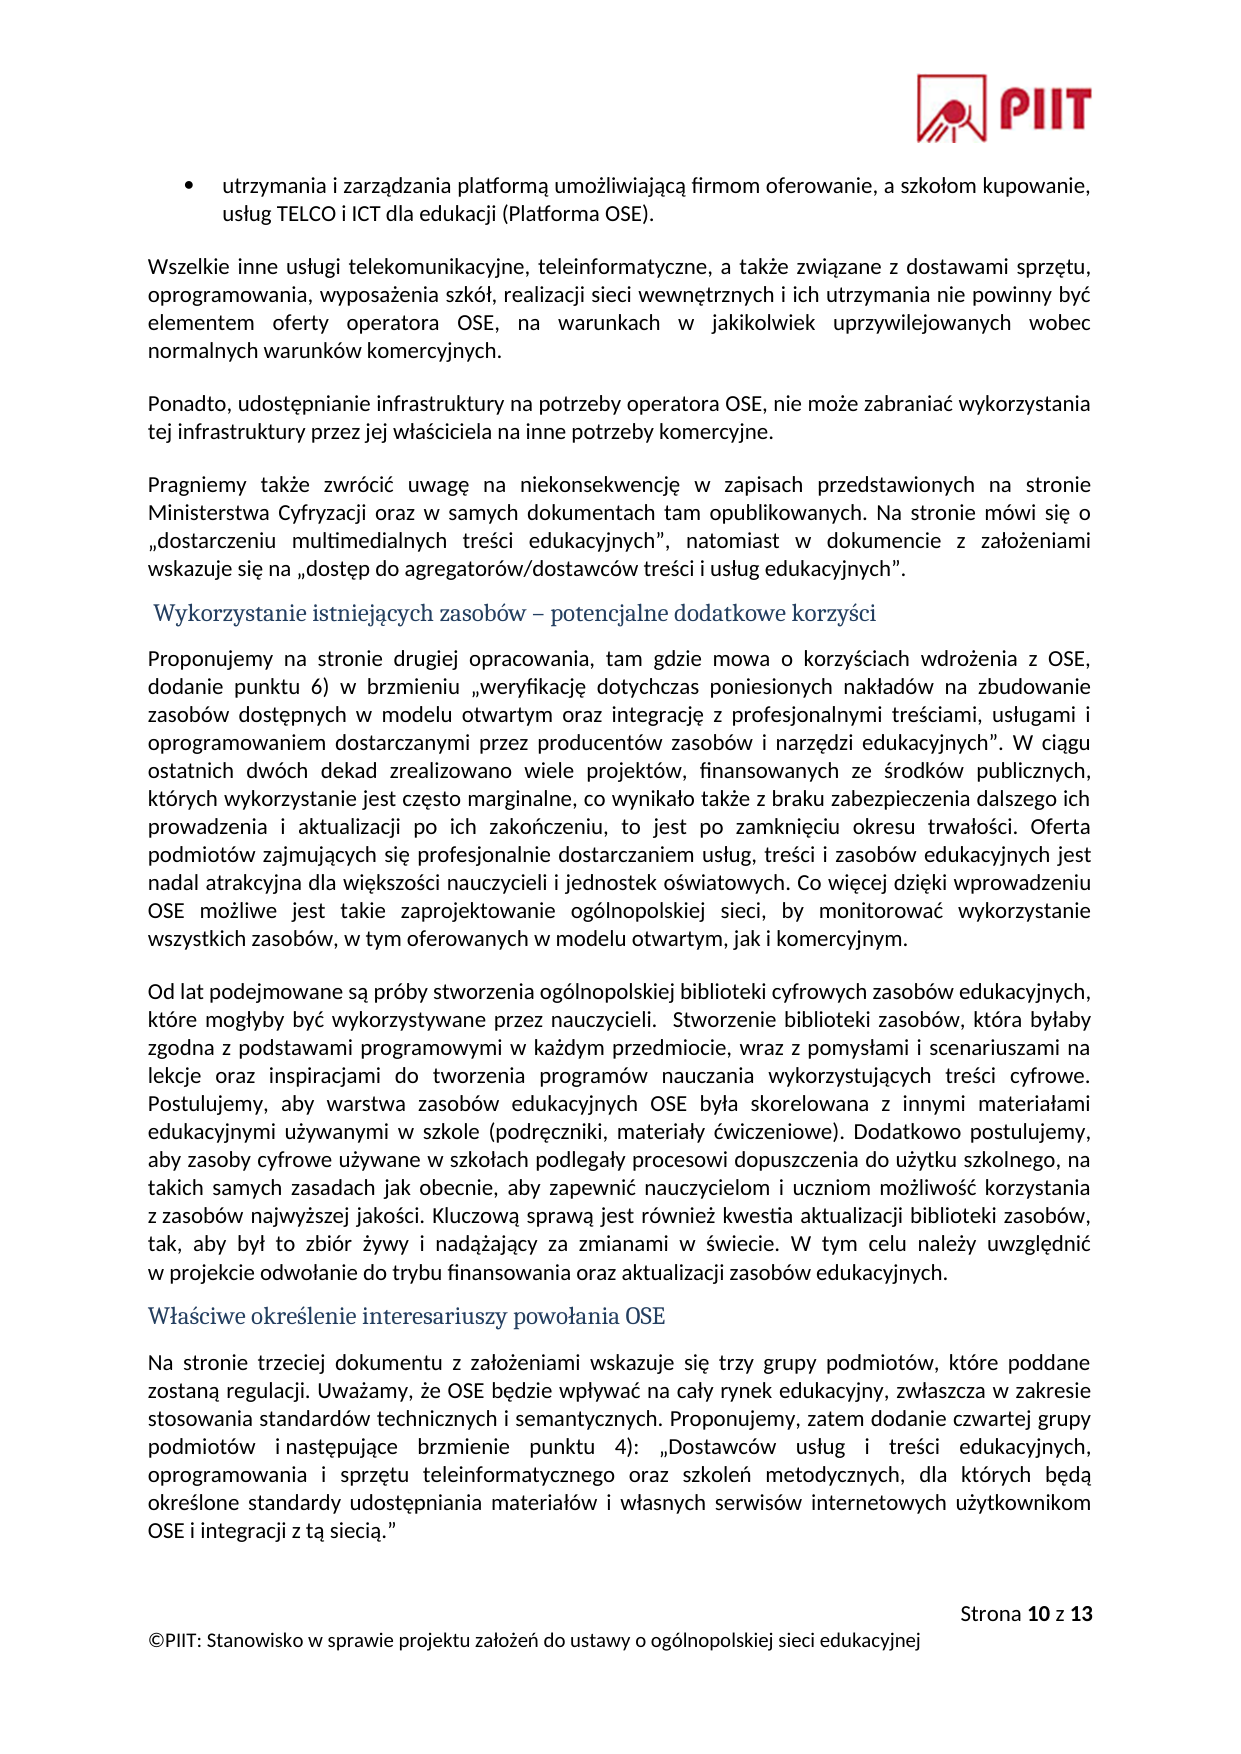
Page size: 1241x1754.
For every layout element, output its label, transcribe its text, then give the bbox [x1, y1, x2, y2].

text Pragniemy także zwrócić uwagę na niekonsekwencję w zapisach przedstawionych na stronie Ministerstwa Cyfryzacji oraz w samych dokumentach tam opublikowanych. Na stronie mówi się o „dostarczeniu multimedialnych treści edukacyjnych”, natomiast w dokumencie z założeniami wskazuje się na „dostęp do agregatorów/dostawców treści i usług edukacyjnych”. [148, 470, 1093, 582]
text Od lat podejmowane są próby stworzenia ogólnopolskiej biblioteki cyfrowych zasobów edukacyjnych, które mogłyby być wykorzystywane przez nauczycieli. Stworzenie biblioteki zasobów, która byłaby zgodna z podstawami programowymi w każdym przedmiocie, wraz z pomysłami i scenariuszami na lekcje oraz inspiracjami do tworzenia programów nauczania wykorzystujących treści cyfrowe. Postulujemy, aby warstwa zasobów edukacyjnych OSE była skorelowana z innymi materiałami edukacyjnymi używanymi w szkole (podręczniki, materiały ćwiczeniowe). Dodatkowo postulujemy, aby zasoby cyfrowe używane w szkołach podlegały procesowi dopuszczenia do użytku szkolnego, na takich samych zasadach jak obecnie, aby zapewnić nauczycielom i uczniom możliwość korzystania z zasobów najwyższej jakości. Kluczową sprawą jest również kwestia aktualizacji biblioteki zasobów, tak, aby był to zbiór żywy i nadążający za zmianami w świecie. W tym celu należy uwzględnić w projekcie odwołanie do trybu finansowania oraz aktualizacji zasobów edukacyjnych. [148, 977, 1093, 1286]
subtitle Właściwe określenie interesariuszy powołania OSE [148, 1302, 1093, 1331]
list utrzymania i zarządzania platformą umożliwiającą firmom oferowanie, a szkołom kupowanie, usług TELCO i ICT dla edukacji (Platforma OSE). [185, 171, 1093, 227]
subtitle Wykorzystanie istniejących zasobów – potencjalne dodatkowe korzyści [148, 599, 1093, 627]
text Proponujemy na stronie drugiej opracowania, tam gdzie mowa o korzyściach wdrożenia z OSE, dodanie punktu 6) w brzmieniu „weryfikację dotychczas poniesionych nakładów na zbudowanie zasobów dostępnych w modelu otwartym oraz integrację z profesjonalnymi treściami, usługami i oprogramowaniem dostarczanymi przez producentów zasobów i narzędzi edukacyjnych”. W ciągu ostatnich dwóch dekad zrealizowano wiele projektów, finansowanych ze środków publicznych, których wykorzystanie jest często marginalne, co wynikało także z braku zabezpieczenia dalszego ich prowadzenia i aktualizacji po ich zakończeniu, to jest po zamknięciu okresu trwałości. Oferta podmiotów zajmujących się profesjonalnie dostarczaniem usług, treści i zasobów edukacyjnych jest nadal atrakcyjna dla większości nauczycieli i jednostek oświatowych. Co więcej dzięki wprowadzeniu OSE możliwe jest takie zaprojektowanie ogólnopolskiej sieci, by monitorować wykorzystanie wszystkich zasobów, w tym oferowanych w modelu otwartym, jak i komercyjnym. [148, 644, 1093, 952]
text Ponadto, udostępnianie infrastruktury na potrzeby operatora OSE, nie może zabraniać wykorzystania tej infrastruktury przez jej właściciela na inne potrzeby komercyjne. [148, 389, 1093, 445]
text Wszelkie inne usługi telekomunikacyjne, teleinformatyczne, a także związane z dostawami sprzętu, oprogramowania, wyposażenia szkół, realizacji sieci wewnętrznych i ich utrzymania nie powinny być elementem oferty operatora OSE, na warunkach w jakikolwiek uprzywilejowanych wobec normalnych warunków komercyjnych. [148, 252, 1093, 364]
text Na stronie trzeciej dokumentu z założeniami wskazuje się trzy grupy podmiotów, które poddane zostaną regulacji. Uważamy, że OSE będzie wpływać na cały rynek edukacyjny, zwłaszcza w zakresie stosowania standardów technicznych i semantycznych. Proponujemy, zatem dodanie czwartej grupy podmiotów i następujące brzmienie punktu 4): „Dostawców usług i treści edukacyjnych, oprogramowania i sprzętu teleinformatycznego oraz szkoleń metodycznych, dla których będą określone standardy udostępniania materiałów i własnych serwisów internetowych użytkownikom OSE i integracji z tą siecią.” [148, 1348, 1093, 1544]
